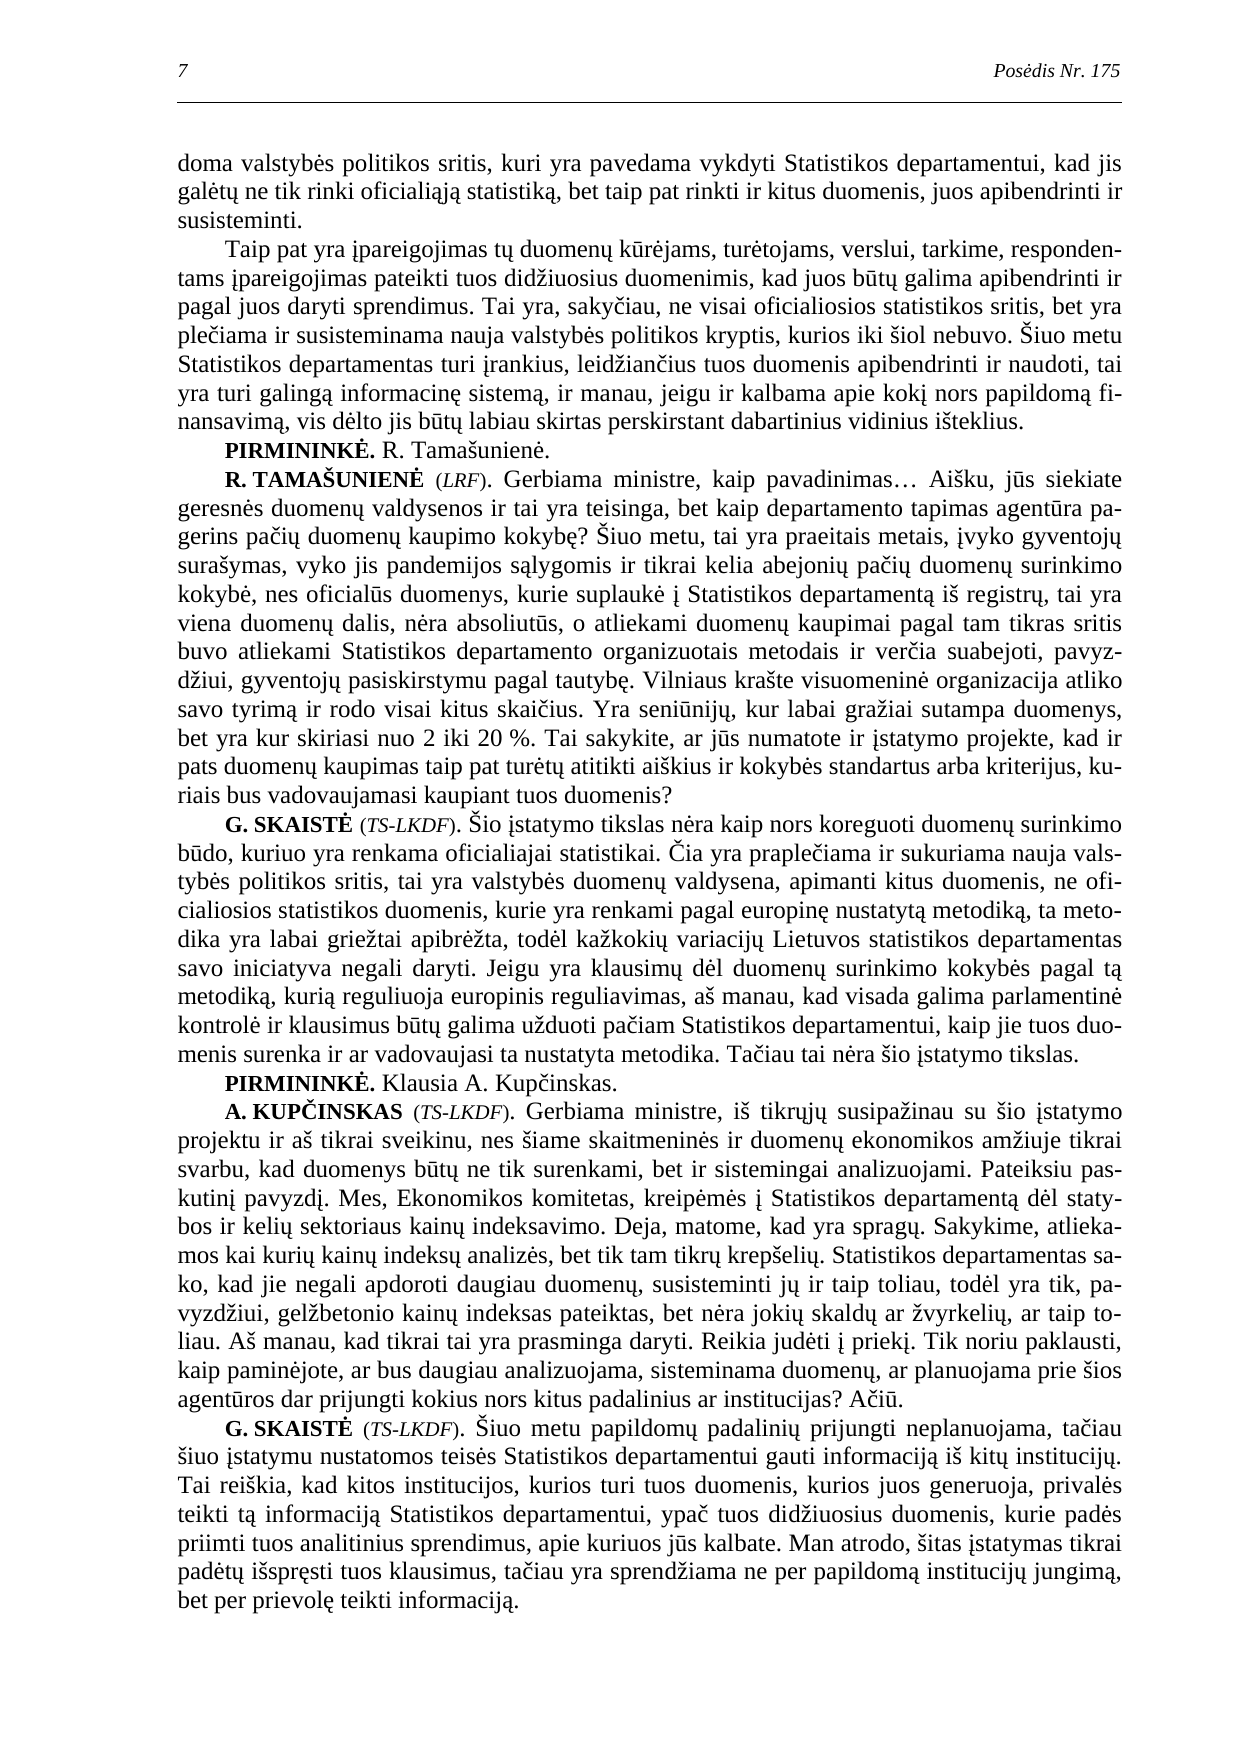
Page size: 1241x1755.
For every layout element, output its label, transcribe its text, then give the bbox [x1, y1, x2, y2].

text G. SKAISTĖ (TS-LKDF). Šiuo me­tu pa­pil­do­mų pa­da­li­nių pri­jung­ti ne­pla­nuo­ja­ma, ta­čiau šiuo įsta­ty­mu nu­sta­to­mos tei­sės Sta­tis­ti­kos de­par­ta­men­tui gau­ti in­for­ma­ci­ją iš ki­tų ins­ti­tu­ci­jų. Tai reiš­kia, kad ki­tos ins­ti­tu­ci­jos, ku­rios tu­ri tuos duo­me­nis, ku­rios juos ge­ne­ruo­ja, pri­va­lės teik­ti tą in­for­ma­ci­ją Sta­tis­ti­kos de­par­ta­men­tui, ypač tuos di­džiuo­sius duo­me­nis, ku­rie pa­dės pri­im­ti tuos ana­li­ti­nius spren­di­mus, apie ku­riuos jūs kal­ba­te. Man at­ro­do, ši­tas įsta­ty­mas tik­rai pa­dė­tų iš­spręs­ti tuos klau­si­mus, ta­čiau yra spren­džia­ma ne per pa­pil­do­mą ins­ti­tu­ci­jų jun­gi­mą, bet per prie­vo­lę teik­ti in­for­ma­ci­ją. [177, 1413, 1122, 1614]
text G. SKAISTĖ (TS-LKDF). Šio įsta­ty­mo tiks­las nė­ra kaip nors ko­re­guo­ti duo­me­nų su­rin­ki­mo bū­do, ku­riuo yra ren­ka­ma ofi­cia­liajai sta­tis­ti­kai. Čia yra pra­ple­čia­ma ir su­ku­ria­ma nau­ja vals­ty­bės po­li­ti­kos sri­tis, tai yra vals­ty­bės duo­me­nų val­dy­se­na, ap­iman­ti ki­tus duo­me­nis, ne ofi­cia­lio­sios sta­tis­ti­kos duo­me­nis, ku­rie yra ren­ka­mi pa­gal eu­ro­pi­nę nu­sta­ty­tą me­to­di­ką, ta me­to­di­ka yra la­bai griež­tai api­brėž­ta, to­dėl kaž­ko­kių va­ria­ci­jų Lie­tu­vos sta­tis­ti­kos de­par­ta­men­tas sa­vo ini­cia­ty­va ne­ga­li da­ry­ti. Jei­gu yra klau­si­mų dėl duo­me­nų su­rin­ki­mo ko­ky­bės pa­gal tą me­to­di­ką, ku­rią re­gu­liuo­ja eu­ro­pi­nis re­gu­lia­vi­mas, aš ma­nau, kad vi­sa­da ga­li­ma par­la­men­ti­nė kon­tro­lė ir klau­si­mus bū­tų ga­li­ma už­duo­ti pa­čiam Sta­tis­ti­kos de­par­ta­men­tui, kaip jie tuos duo­me­nis su­ren­ka ir ar va­do­vau­ja­si ta nu­sta­ty­ta me­to­di­ka. Ta­čiau tai nė­ra šio įsta­ty­mo tiks­las. [177, 809, 1122, 1068]
text PIRMININKĖ. Klau­sia A. Kup­čins­kas. [177, 1068, 1122, 1096]
text A. KUPČINSKAS (TS-LKDF). Ger­bia­ma mi­nist­re, iš tik­rų­jų su­si­pa­ži­nau su šio įsta­ty­mo pro­jek­tu ir aš tik­rai svei­ki­nu, nes šia­me skait­me­ni­nės ir duo­me­nų eko­no­mi­kos am­žiu­je tik­rai svar­bu, kad duo­me­nys bū­tų ne tik su­ren­ka­mi, bet ir sis­te­min­gai ana­li­zuo­ja­mi. Pa­teik­siu pas­ku­ti­nį pa­vyz­dį. Mes, Eko­no­mi­kos ko­mi­te­tas, krei­pė­mės į Sta­tis­ti­kos de­par­ta­men­tą dėl sta­ty­bos ir ke­lių sek­to­riaus kai­nų in­dek­sa­vi­mo. De­ja, ma­to­me, kad yra spra­gų. Sa­ky­ki­me, at­lie­ka­mos kai ku­rių kai­nų in­dek­sų ana­li­zės, bet tik tam tik­rų krep­še­lių. Sta­tis­ti­kos de­par­ta­men­tas sa­ko, kad jie ne­ga­li ap­do­ro­ti dau­giau duo­me­nų, su­sis­te­min­ti jų ir taip to­liau, to­dėl yra tik, pa­vyz­džiui, gelž­be­to­nio kai­nų in­dek­sas pa­teik­tas, bet nė­ra jo­kių skal­dų ar žvyr­ke­lių, ar taip to­liau. Aš ma­nau, kad tik­rai tai yra pras­min­ga da­ry­ti. Rei­kia ju­dė­ti į prie­kį. Tik no­riu pa­klaus­ti, kaip pa­mi­nė­jo­te, ar bus dau­giau ana­li­zuo­ja­ma, sis­te­mi­na­ma duo­me­nų, ar pla­nuo­ja­ma prie šios agen­tū­ros dar pri­jung­ti ko­kius nors ki­tus pa­da­li­nius ar ins­ti­tu­ci­jas? Ačiū. [177, 1096, 1122, 1413]
text PIRMININKĖ. R. Ta­ma­šu­nie­nė. [177, 435, 1122, 464]
text Taip pat yra įpa­rei­go­ji­mas tų duo­me­nų kū­rė­jams, tu­rė­to­jams, ver­slui, tar­ki­me, res­pon­den­tams įpa­rei­go­ji­mas pa­teik­ti tuos di­džiuo­sius duo­me­ni­mis, kad juos bū­tų ga­li­ma api­ben­drin­ti ir pa­gal juos da­ry­ti spren­di­mus. Tai yra, sa­ky­čiau, ne vi­sai ofi­cia­lio­sios sta­tis­ti­kos sri­tis, bet yra ple­čia­ma ir su­sis­te­mi­na­ma nau­ja vals­ty­bės po­li­ti­kos kryp­tis, ku­rios iki šiol ne­bu­vo. Šiuo me­tu Sta­tis­ti­kos de­par­ta­men­tas tu­ri įran­kius, lei­džian­čius tuos duo­me­nis api­ben­drin­ti ir nau­do­ti, tai yra tu­ri ga­lin­gą in­for­ma­ci­nę sis­te­mą, ir ma­nau, jei­gu ir kal­ba­ma apie ko­kį nors pa­pil­do­mą fi­nan­sa­vi­mą, vis dėl­to jis bū­tų la­biau skir­tas per­skirs­tant da­bar­ti­nius vi­di­nius iš­tek­lius. [177, 234, 1122, 435]
text do­ma vals­ty­bės po­li­ti­kos sri­tis, ku­ri yra pa­ve­da­ma vyk­dy­ti Sta­tis­ti­kos de­par­ta­men­tui, kad jis ga­lė­tų ne tik rin­ki ofi­cia­li­ą­ją sta­tis­ti­ką, bet taip pat rink­ti ir ki­tus duo­me­nis, juos api­ben­drin­ti ir su­sis­te­min­ti. [177, 148, 1122, 234]
text R. TAMAŠUNIENĖ (LRF). Ger­bia­ma mi­nist­re, kaip pa­va­di­ni­mas… Aiš­ku, jūs sie­kia­te ge­res­nės duo­me­nų val­dy­se­nos ir tai yra tei­sin­ga, bet kaip de­par­ta­men­to ta­pi­mas agen­tū­ra pa­ge­rins pa­čių duo­me­nų kau­pi­mo ko­ky­bę? Šiuo me­tu, tai yra pra­ei­tais me­tais, įvy­ko gy­ven­to­jų su­ra­šy­mas, vy­ko jis pan­de­mi­jos są­ly­go­mis ir tik­rai ke­lia abe­jo­nių pa­čių duo­me­nų su­rin­ki­mo ko­ky­bė, nes ofi­cia­lūs duo­me­nys, ku­rie su­plau­kė į Sta­tis­ti­kos de­par­ta­men­tą iš re­gist­rų, tai yra vie­na duo­me­nų da­lis, nė­ra ab­so­liu­tūs, o at­lie­ka­mi duo­me­nų kau­pi­mai pa­gal tam tik­ras sri­tis bu­vo at­lie­ka­mi Sta­tis­ti­kos de­par­ta­men­to or­ga­ni­zuo­tais me­to­dais ir ver­čia su­abe­jo­ti, pa­vyz­džiui, gy­ven­to­jų pa­si­skirs­ty­mu pa­gal tau­ty­bę. Vil­niaus kraš­te vi­suo­me­ni­nė or­ga­ni­za­ci­ja at­li­ko sa­vo ty­ri­mą ir ro­do vi­sai ki­tus skai­čius. Yra se­niū­ni­jų, kur la­bai gra­žiai su­tam­pa duo­me­nys, bet yra kur ski­ria­si nuo 2 iki 20 %. Tai sa­ky­ki­te, ar jūs nu­ma­to­te ir įsta­ty­mo pro­jek­te, kad ir pats duo­me­nų kau­pi­mas taip pat tu­rė­tų ati­tik­ti aiš­kius ir ko­ky­bės stan­dar­tus ar­ba kri­te­ri­jus, ku­riais bus va­do­vau­ja­ma­si kau­piant tuos duo­me­nis? [177, 464, 1122, 809]
